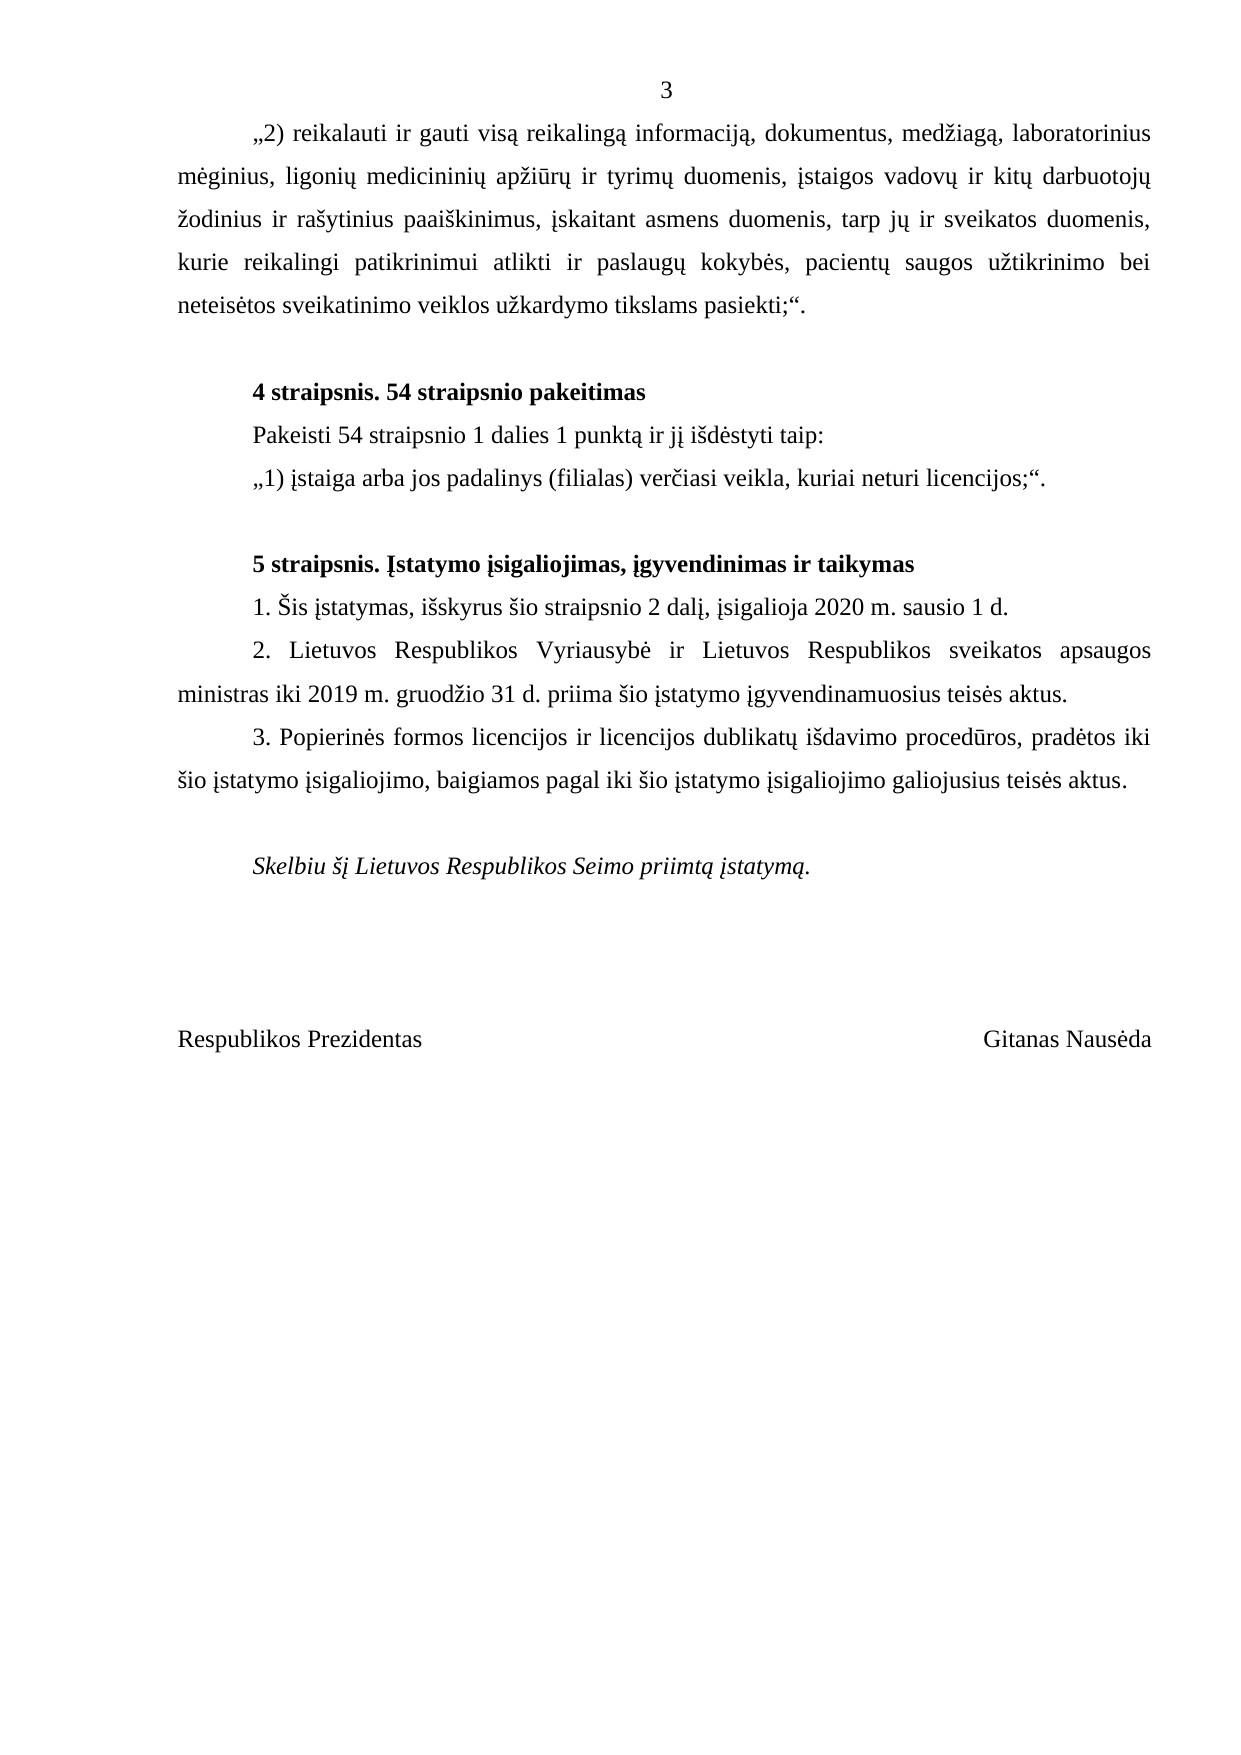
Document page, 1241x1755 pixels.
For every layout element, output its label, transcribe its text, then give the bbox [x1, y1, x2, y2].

text „1) įstaiga arba jos padalinys (filialas) verčiasi veikla, kuriai neturi licencijos;“. [177, 463, 1152, 492]
text Pakeisti 54 straipsnio 1 dalies 1 punktą ir jį išdėstyti taip: [177, 420, 1152, 449]
text 4 straipsnis. 54 straipsnio pakeitimas [177, 377, 1152, 406]
text 2. Lietuvos Respublikos Vyriausybė ir Lietuvos Respublikos sveikatos apsaugos ministras iki 2019 m. gruodžio 31 d. priima šio įstatymo įgyvendinamuosius teisės aktus. [177, 636, 1152, 707]
text Respublikos Prezidentas Gitanas Nausėda [177, 1024, 1152, 1052]
text 1. Šis įstatymas, išskyrus šio straipsnio 2 dalį, įsigalioja 2020 m. sausio 1 d. [177, 592, 1152, 621]
text 5 straipsnis. Įstatymo įsigaliojimas, įgyvendinimas ir taikymas [177, 549, 1152, 578]
text 3. Popierinės formos licencijos ir licencijos dublikatų išdavimo procedūros, pradėtos iki šio įstatymo įsigaliojimo, baigiamos pagal iki šio įstatymo įsigaliojimo galiojusius teisės aktus. [177, 722, 1152, 794]
text „2) reikalauti ir gauti visą reikalingą informaciją, dokumentus, medžiagą, laboratorinius mėginius, ligonių medicininių apžiūrų ir tyrimų duomenis, įstaigos vadovų ir kitų darbuotojų žodinius ir rašytinius paaiškinimus, įskaitant asmens duomenis, tarp jų ir sveikatos duomenis, kurie reikalingi patikrinimui atlikti ir paslaugų kokybės, pacientų saugos užtikrinimo bei neteisėtos sveikatinimo veiklos užkardymo tikslams pasiekti;“. [177, 118, 1152, 319]
text Skelbiu šį Lietuvos Respublikos Seimo priimtą įstatymą. [177, 851, 1152, 880]
